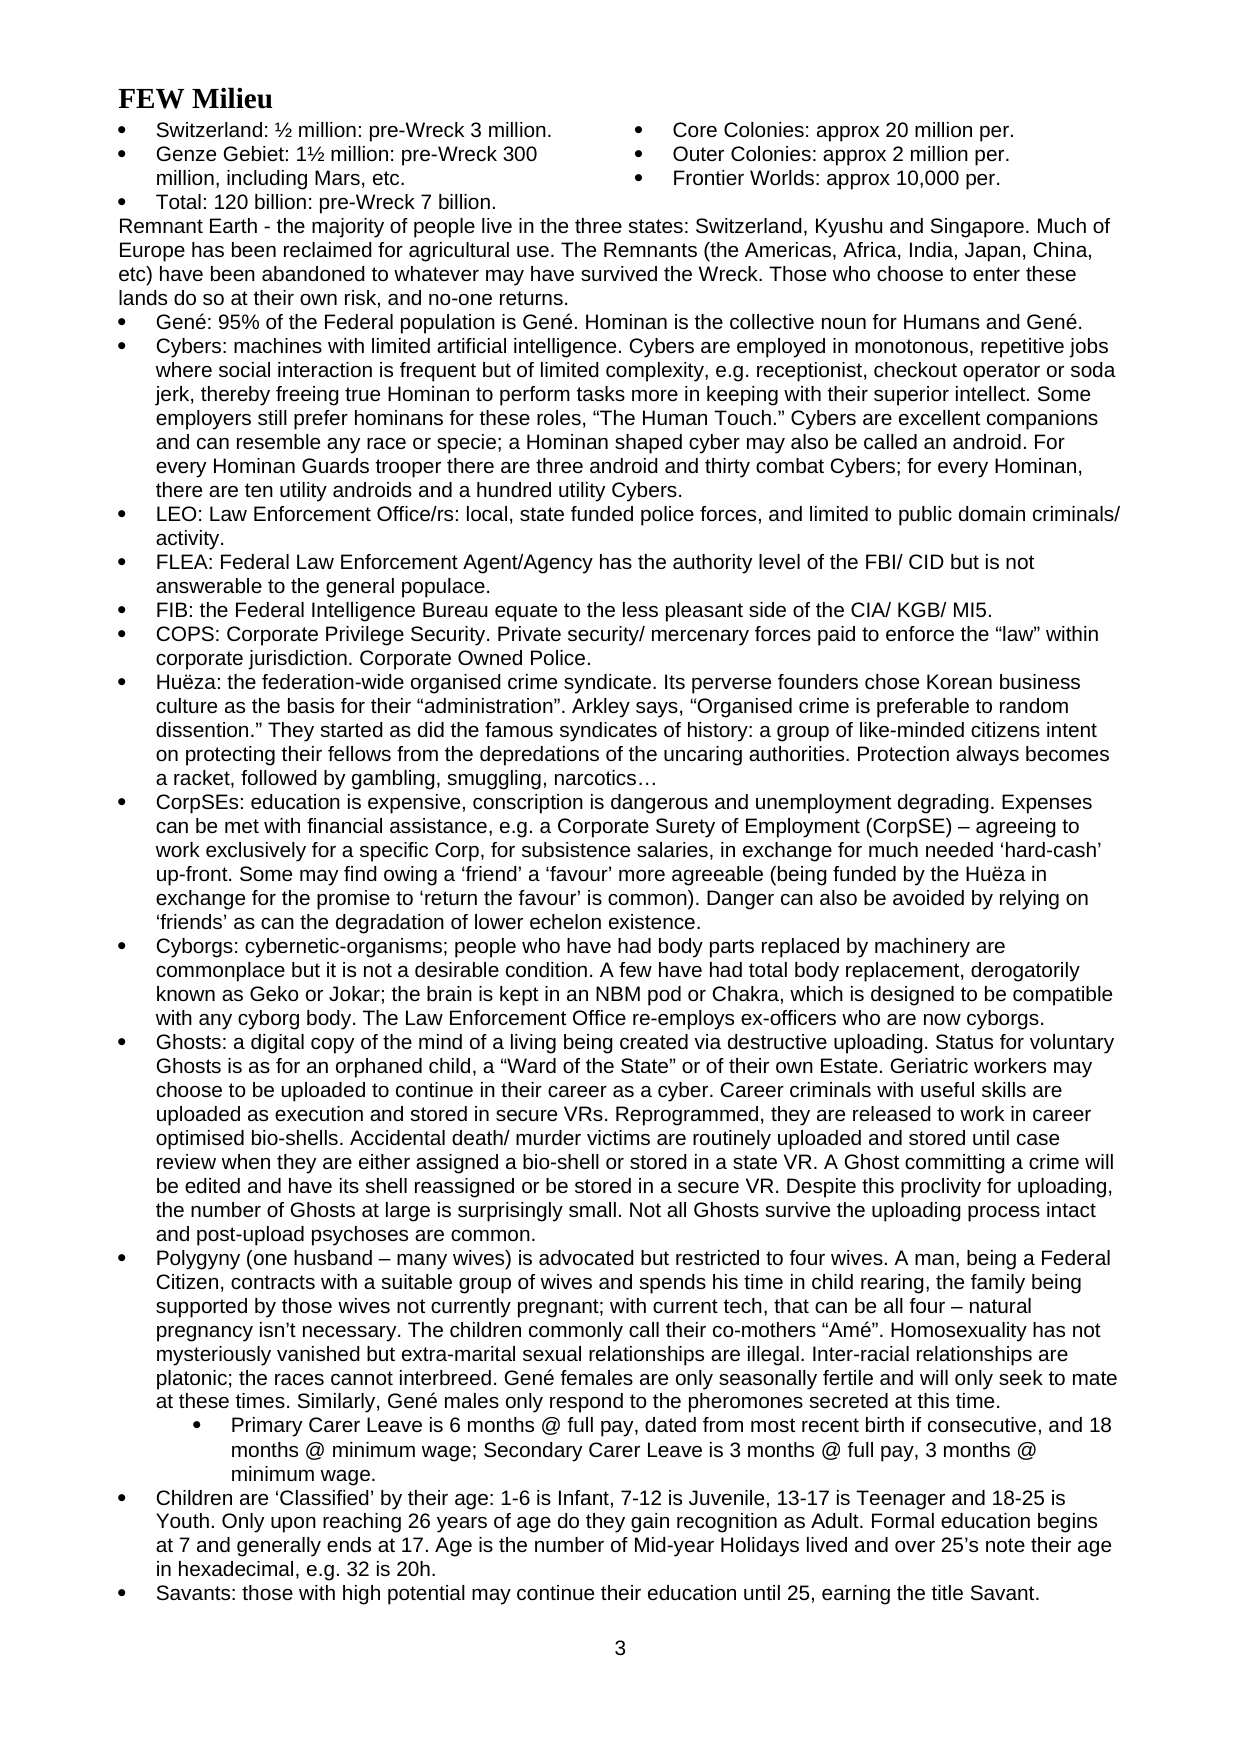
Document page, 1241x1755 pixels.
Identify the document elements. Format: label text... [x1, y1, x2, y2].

list Huëza: the federation-wide organised crime syndicate. Its perverse founders chose Korean business culture as the basis for their “administration”. Arkley says, “Organised crime is preferable to random dissention.” They started as did the famous syndicates of history: a group of like-minded citizens intent on protecting their fellows from the depredations of the uncaring authorities. Protection always becomes a racket, followed by gambling, smuggling, narcotics… [118, 670, 1122, 790]
list CorpSEs: education is expensive, conscription is dangerous and unemployment degrading. Expenses can be met with financial assistance, e.g. a Corporate Surety of Employment (CorpSE) – agreeing to work exclusively for a specific Corp, for subsistence salaries, in exchange for much needed ‘hard-cash’ up-front. Some may find owing a ‘friend’ a ‘favour’ more agreeable (being funded by the Huëza in exchange for the promise to ‘return the favour’ is common). Danger can also be avoided by relying on ‘friends’ as can the degradation of lower echelon existence. [118, 790, 1122, 934]
list Switzerland: ½ million: pre-Wreck 3 million. [118, 118, 605, 142]
list FIB: the Federal Intelligence Bureau equate to the less pleasant side of the CIA/ KGB/ MI5. [118, 598, 1122, 622]
list Frontier Worlds: approx 10,000 per. [635, 166, 1122, 190]
list Ghosts: a digital copy of the mind of a living being created via destructive uploading. Status for voluntary Ghosts is as for an orphaned child, a “Ward of the State” or of their own Estate. Geriatric workers may choose to be uploaded to continue in their career as a cyber. Career criminals with useful skills are uploaded as execution and stored in secure VRs. Reprogrammed, they are released to work in career optimised bio-shells. Accidental death/ murder victims are routinely uploaded and stored until case review when they are either assigned a bio-shell or stored in a state VR. A Ghost committing a crime will be edited and have its shell reassigned or be stored in a secure VR. Despite this proclivity for uploading, the number of Ghosts at large is surprisingly small. Not all Ghosts survive the uploading process intact and post-upload psychoses are common. [118, 1030, 1122, 1246]
list Core Colonies: approx 20 million per. [635, 118, 1122, 142]
list COPS: Corporate Privilege Security. Private security/ mercenary forces paid to enforce the “law” within corporate jurisdiction. Corporate Owned Police. [118, 622, 1122, 670]
list LEO: Law Enforcement Office/rs: local, state funded police forces, and limited to public domain criminals/ activity. [118, 502, 1122, 550]
list Genze Gebiet: 1½ million: pre-Wreck 300 million, including Mars, etc. [118, 142, 605, 190]
list Outer Colonies: approx 2 million per. [635, 142, 1122, 166]
list Children are ‘Classified’ by their age: 1-6 is Infant, 7-12 is Juvenile, 13-17 is Teenager and 18-25 is Youth. Only upon reaching 26 years of age do they gain recognition as Adult. Formal education begins at 7 and generally ends at 17. Age is the number of Mid-year Holidays lived and over 25’s note their age in hexadecimal, e.g. 32 is 20h. [118, 1485, 1122, 1581]
list Savants: those with high potential may continue their education until 25, earning the title Savant. [118, 1581, 1122, 1605]
list Cybers: machines with limited artificial intelligence. Cybers are employed in monotonous, repetitive jobs where social interaction is frequent but of limited complexity, e.g. receptionist, checkout operator or soda jerk, thereby freeing true Hominan to perform tasks more in keeping with their superior intellect. Some employers still prefer hominans for these roles, “The Human Touch.” Cybers are excellent companions and can resemble any race or specie; a Hominan shaped cyber may also be called an android. For every Hominan Guards trooper there are three android and thirty combat Cybers; for every Hominan, there are ten utility androids and a hundred utility Cybers. [118, 334, 1122, 502]
list Gené: 95% of the Federal population is Gené. Hominan is the collective noun for Humans and Gené. [118, 310, 1122, 334]
text Remnant Earth - the majority of people live in the three states: Switzerland, Kyushu and Singapore. Much of Europe has been reclaimed for agricultural use. The Remnants (the Americas, Africa, India, Japan, China, etc) have been abandoned to whatever may have survived the Wreck. Those who choose to enter these lands do so at their own risk, and no-one returns. [118, 214, 1122, 310]
list Cyborgs: cybernetic-organisms; people who have had body parts replaced by machinery are commonplace but it is not a desirable condition. A few have had total body replacement, derogatorily known as Geko or Jokar; the brain is kept in an NBM pod or Chakra, which is designed to be compatible with any cyborg body. The Law Enforcement Office re-employs ex-officers who are now cyborgs. [118, 934, 1122, 1030]
list Primary Carer Leave is 6 months @ full pay, dated from most recent birth if consecutive, and 18 months @ minimum wage; Secondary Carer Leave is 3 months @ full pay, 3 months @ minimum wage. [193, 1413, 1122, 1485]
list Polygyny (one husband – many wives) is advocated but restricted to four wives. A man, being a Federal Citizen, contracts with a suitable group of wives and spends his time in child rearing, the family being supported by those wives not currently pregnant; with current tech, that can be all four – natural pregnancy isn’t necessary. The children commonly call their co-mothers “Amé”. Homosexuality has not mysteriously vanished but extra-marital sexual relationships are illegal. Inter-racial relationships are platonic; the races cannot interbreed. Gené females are only seasonally fertile and will only seek to mate at these times. Similarly, Gené males only respond to the pheromones secreted at this time. [118, 1246, 1122, 1413]
list FLEA: Federal Law Enforcement Agent/Agency has the authority level of the FBI/ CID but is not answerable to the general populace. [118, 550, 1122, 598]
list Total: 120 billion: pre-Wreck 7 billion. [118, 190, 605, 214]
